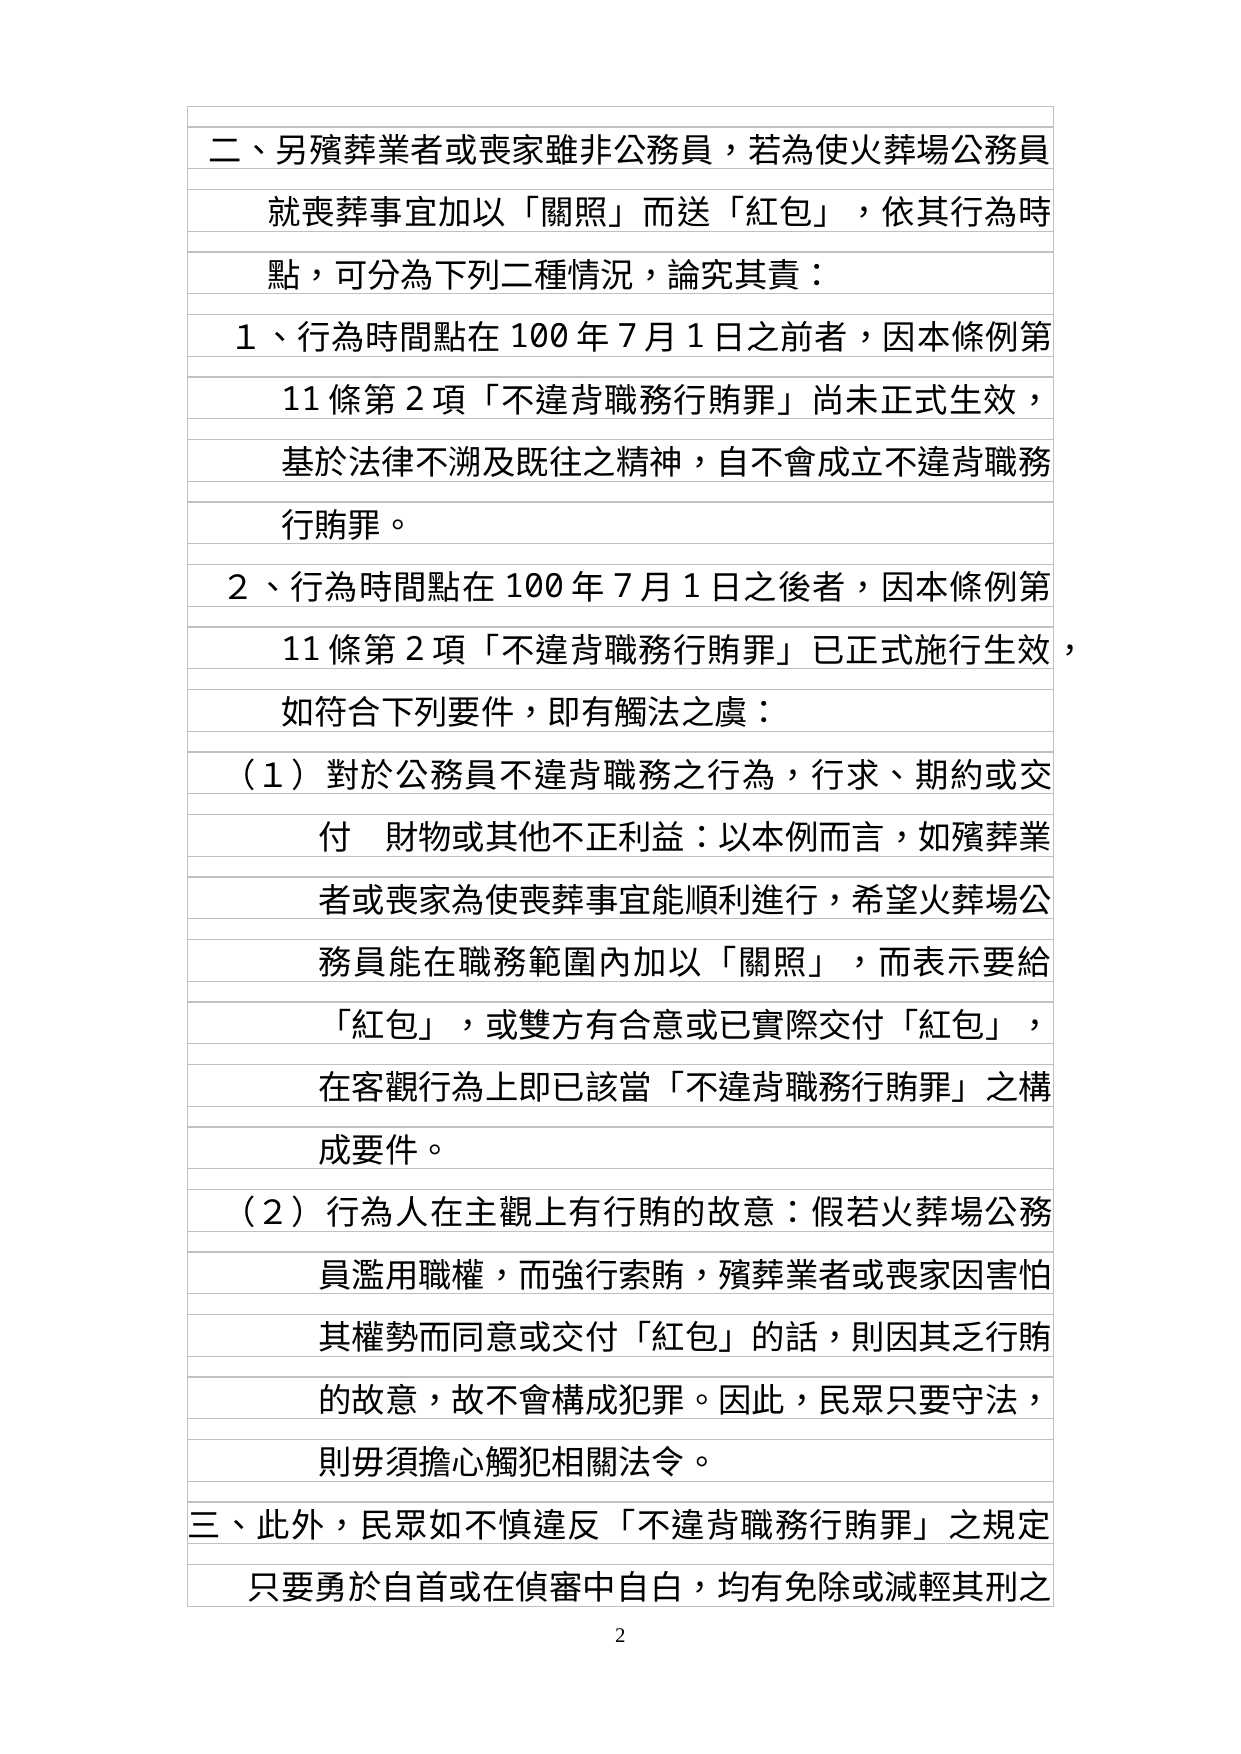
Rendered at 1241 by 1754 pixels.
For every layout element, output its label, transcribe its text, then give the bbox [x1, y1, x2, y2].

text [188, 419, 1053, 439]
text [188, 169, 1053, 189]
text ２、行為時間點在100年7月1日之後者，因本條例第11條第2項「不違背職務行賄罪」已正式施行生效，如符合下列要件，即有觸法之虞： [188, 669, 1053, 689]
text ２、行為時間點在100年7月1日之後者，因本條例第11條第2項「不違背職務行賄罪」已正式施行生效，如符合下列要件，即有觸法之虞： [188, 690, 1053, 731]
text 基於法律不溯及既往之精神，自不會成立不違背職務 [188, 440, 1053, 481]
text （１）對於公務員不違背職務之行為，行求、期約或交 [188, 753, 1053, 793]
text [188, 482, 1053, 501]
text [188, 1169, 1053, 1189]
text 三、此外，民眾如不慎違反「不違背職務行賄罪」之規定，只要勇於自首或在偵審中自白，均有免除或減輕其刑之自新機會。 [188, 1482, 1053, 1501]
text 就喪葬事宜加以「關照」而送「紅包」，依其行為時 [188, 190, 1053, 231]
text 則毋須擔心觸犯相關法令。 [188, 1440, 1053, 1481]
text [188, 357, 1053, 376]
text 員濫用職權，而強行索賄，殯葬業者或喪家因害怕 [188, 1253, 1053, 1293]
text [188, 794, 1053, 814]
text [188, 294, 1053, 314]
text [188, 1044, 1053, 1064]
text [188, 982, 1053, 1001]
text 三、此外，民眾如不慎違反「不違背職務行賄罪」之規定，只要勇於自首或在偵審中自白，均有免除或減輕其刑之自新機會。 [188, 1565, 1053, 1606]
text [188, 1107, 1053, 1126]
text 其權勢而同意或交付「紅包」的話，則因其乏行賄 [188, 1315, 1053, 1356]
text ２、行為時間點在100年7月1日之後者，因本條例第11條第2項「不違背職務行賄罪」已正式施行生效，如符合下列要件，即有觸法之虞： [188, 565, 1053, 606]
text 者或喪家為使喪葬事宜能順利進行，希望火葬場公 [188, 878, 1053, 918]
text [188, 919, 1053, 939]
text 二、另殯葬業者或喪家雖非公務員，若為使火葬場公務員 [188, 128, 1053, 168]
text 成要件。 [188, 1128, 1053, 1168]
text [188, 232, 1053, 251]
text 的故意，故不會構成犯罪。因此，民眾只要守法， [188, 1378, 1053, 1418]
text ２、行為時間點在100年7月1日之後者，因本條例第11條第2項「不違背職務行賄罪」已正式施行生效，如符合下列要件，即有觸法之虞： [188, 628, 1053, 668]
text [188, 857, 1053, 876]
text 點，可分為下列二種情況，論究其責： [188, 253, 1053, 293]
text 付 財物或其他不正利益：以本例而言，如殯葬業 [188, 815, 1053, 856]
text 在客觀行為上即已該當「不違背職務行賄罪」之構 [188, 1065, 1053, 1106]
text 三、此外，民眾如不慎違反「不違背職務行賄罪」之規定，只要勇於自首或在偵審中自白，均有免除或減輕其刑之自新機會。 [188, 1503, 1053, 1543]
text 三、此外，民眾如不慎違反「不違背職務行賄罪」之規定，只要勇於自首或在偵審中自白，均有免除或減輕其刑之自新機會。 [188, 1544, 1053, 1564]
text [188, 1232, 1053, 1251]
text [188, 732, 1053, 751]
text ２、行為時間點在100年7月1日之後者，因本條例第11條第2項「不違背職務行賄罪」已正式施行生效，如符合下列要件，即有觸法之虞： [188, 544, 1053, 564]
text [188, 1357, 1053, 1376]
text ２、行為時間點在100年7月1日之後者，因本條例第11條第2項「不違背職務行賄罪」已正式施行生效，如符合下列要件，即有觸法之虞： [188, 607, 1053, 626]
text [188, 1294, 1053, 1314]
text [188, 1419, 1053, 1439]
text [188, 107, 1053, 126]
text １、行為時間點在100年7月1日之前者，因本條例第 [188, 315, 1053, 356]
text （２）行為人在主觀上有行賄的故意：假若火葬場公務 [188, 1190, 1053, 1231]
text 行賄罪。 [188, 503, 1053, 543]
text 11條第2項「不違背職務行賄罪」尚未正式生效， [188, 378, 1053, 418]
text 務員能在職務範圍內加以「關照」，而表示要給 [188, 940, 1053, 981]
text 「紅包」，或雙方有合意或已實際交付「紅包」， [188, 1003, 1053, 1043]
